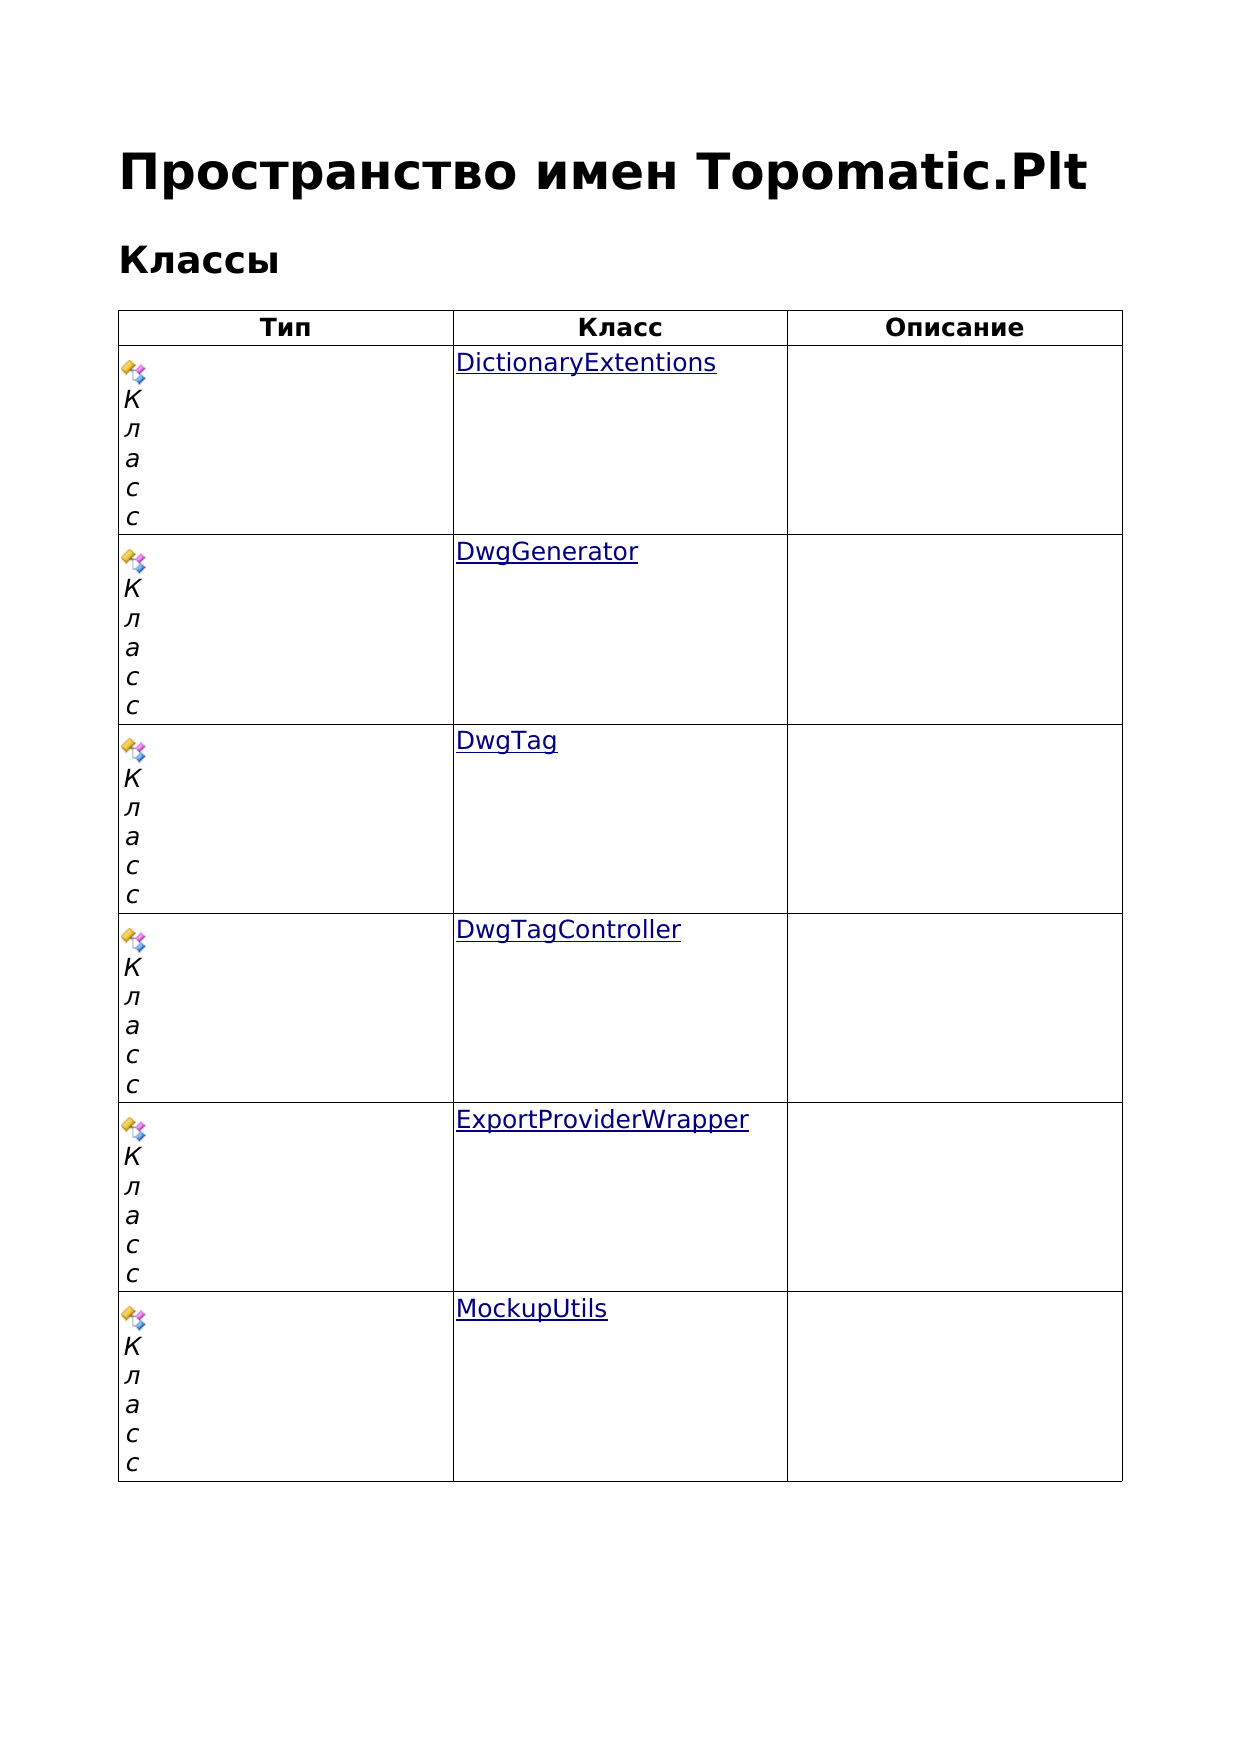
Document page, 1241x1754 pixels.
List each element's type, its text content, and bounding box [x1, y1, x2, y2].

table_cell DwgTagController [454, 914, 787, 1102]
table_cell [788, 346, 1122, 534]
table_cell DictionaryExtentions [454, 346, 787, 534]
table_cell [788, 1103, 1122, 1291]
table_cell [119, 725, 453, 913]
picture [121, 1306, 147, 1332]
table_cell DwgTag [454, 725, 787, 913]
picture [121, 738, 147, 764]
picture [121, 1117, 147, 1143]
table_cell [119, 535, 453, 723]
picture [121, 360, 147, 386]
table_cell MockupUtils [454, 1292, 787, 1481]
table_cell [788, 1292, 1122, 1481]
table_cell [119, 1103, 453, 1291]
table_cell [788, 535, 1122, 723]
table_cell ExportProviderWrapper [454, 1103, 787, 1291]
table_header Описание [788, 311, 1122, 345]
table_header Класс [454, 311, 787, 345]
subtitle Пространство имен Topomatic.Plt [118, 143, 1122, 201]
table_cell [119, 1292, 453, 1481]
subtitle Классы [118, 239, 1122, 282]
table_cell [788, 914, 1122, 1102]
table_cell [119, 346, 453, 534]
table_cell [788, 725, 1122, 913]
picture [121, 549, 147, 575]
table_cell DwgGenerator [454, 535, 787, 723]
table_header Тип [119, 311, 453, 345]
picture [121, 928, 147, 954]
table_cell [119, 914, 453, 1102]
